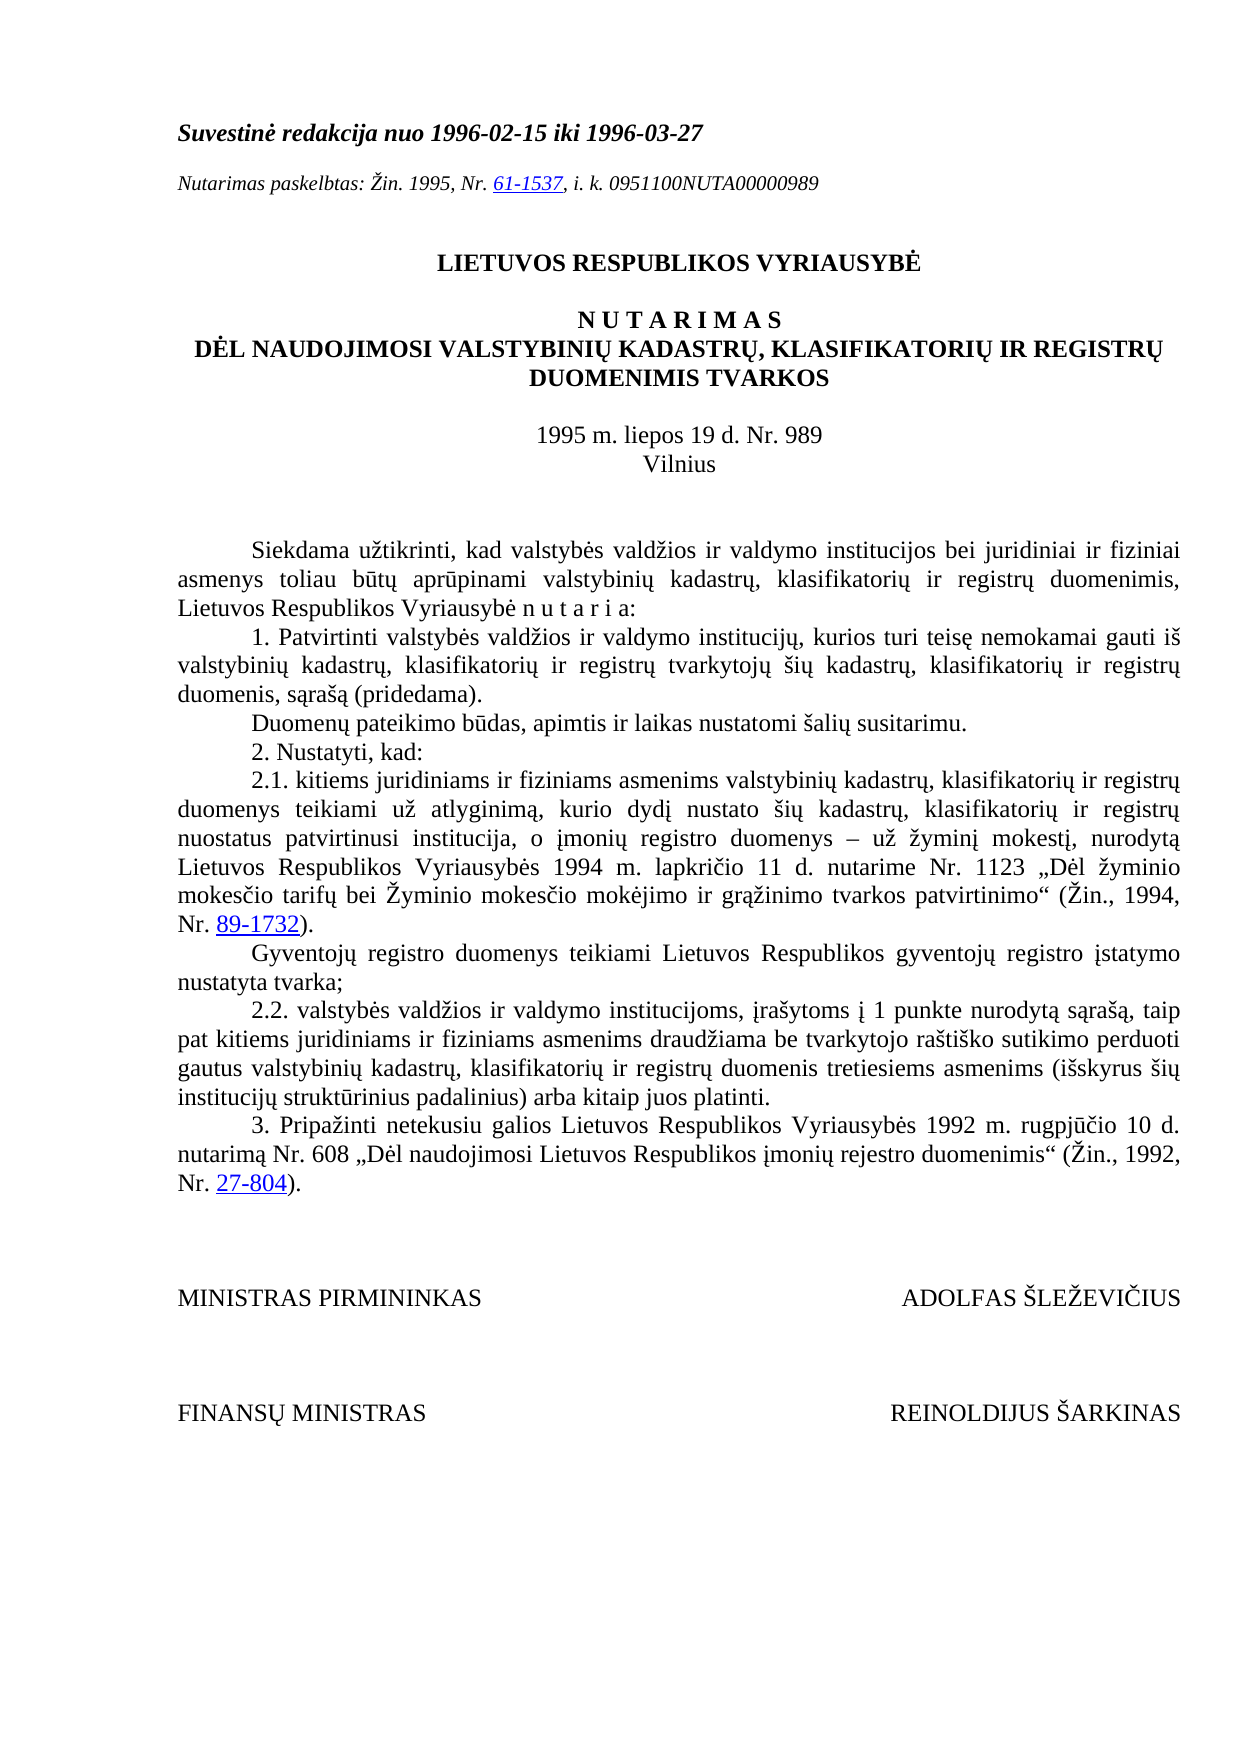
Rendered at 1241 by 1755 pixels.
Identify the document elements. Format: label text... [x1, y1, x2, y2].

text DĖL NAUDOJIMOSI VALSTYBINIŲ KADASTRŲ, KLASIFIKATORIŲ IR REGISTRŲ DUOMENIMIS TVARKOS [177, 334, 1181, 392]
text FINANSŲ MINISTRAS REINOLDIJUS ŠARKINAS [177, 1398, 1181, 1427]
text N U T A R I M A S [177, 305, 1181, 334]
text Suvestinė redakcija nuo 1996-02-15 iki 1996-03-27 [177, 118, 1181, 147]
text 2. Nustatyti, kad: [177, 737, 1181, 765]
text Vilnius [177, 449, 1181, 478]
text Gyventojų registro duomenys teikiami Lietuvos Respublikos gyventojų registro įstatymo nustatyta tvarka; [177, 938, 1181, 995]
text 1. Patvirtinti valstybės valdžios ir valdymo institucijų, kurios turi teisę nemokamai gauti iš valstybinių kadastrų, klasifikatorių ir registrų tvarkytojų šių kadastrų, klasifikatorių ir registrų duomenis, sąrašą (pridedama). [177, 622, 1181, 708]
text MINISTRAS PIRMININKAS ADOLFAS ŠLEŽEVIČIUS [177, 1283, 1181, 1312]
text LIETUVOS RESPUBLIKOS VYRIAUSYBĖ [177, 248, 1181, 277]
text Nutarimas paskelbtas: Žin. 1995, Nr. 61-1537, i. k. 0951100NUTA00000989 [177, 171, 1181, 195]
text 1995 m. liepos 19 d. Nr. 989 [177, 420, 1181, 449]
text Duomenų pateikimo būdas, apimtis ir laikas nustatomi šalių susitarimu. [177, 708, 1181, 737]
text Siekdama užtikrinti, kad valstybės valdžios ir valdymo institucijos bei juridiniai ir fiziniai asmenys toliau būtų aprūpinami valstybinių kadastrų, klasifikatorių ir registrų duomenimis, Lietuvos Respublikos Vyriausybė nutaria: [177, 535, 1181, 622]
text 2.1. kitiems juridiniams ir fiziniams asmenims valstybinių kadastrų, klasifikatorių ir registrų duomenys teikiami už atlyginimą, kurio dydį nustato šių kadastrų, klasifikatorių ir registrų nuostatus patvirtinusi institucija, o įmonių registro duomenys – už žyminį mokestį, nurodytą Lietuvos Respublikos Vyriausybės 1994 m. lapkričio 11 d. nutarime Nr. 1123 „Dėl žyminio mokesčio tarifų bei Žyminio mokesčio mokėjimo ir grąžinimo tvarkos patvirtinimo“ (Žin., 1994, Nr. 89-1732). [177, 765, 1181, 938]
text 2.2. valstybės valdžios ir valdymo institucijoms, įrašytoms į 1 punkte nurodytą sąrašą, taip pat kitiems juridiniams ir fiziniams asmenims draudžiama be tvarkytojo raštiško sutikimo perduoti gautus valstybinių kadastrų, klasifikatorių ir registrų duomenis tretiesiems asmenims (išskyrus šių institucijų struktūrinius padalinius) arba kitaip juos platinti. [177, 995, 1181, 1110]
text 3. Pripažinti netekusiu galios Lietuvos Respublikos Vyriausybės 1992 m. rugpjūčio 10 d. nutarimą Nr. 608 „Dėl naudojimosi Lietuvos Respublikos įmonių rejestro duomenimis“ (Žin., 1992, Nr. 27-804). [177, 1110, 1181, 1197]
